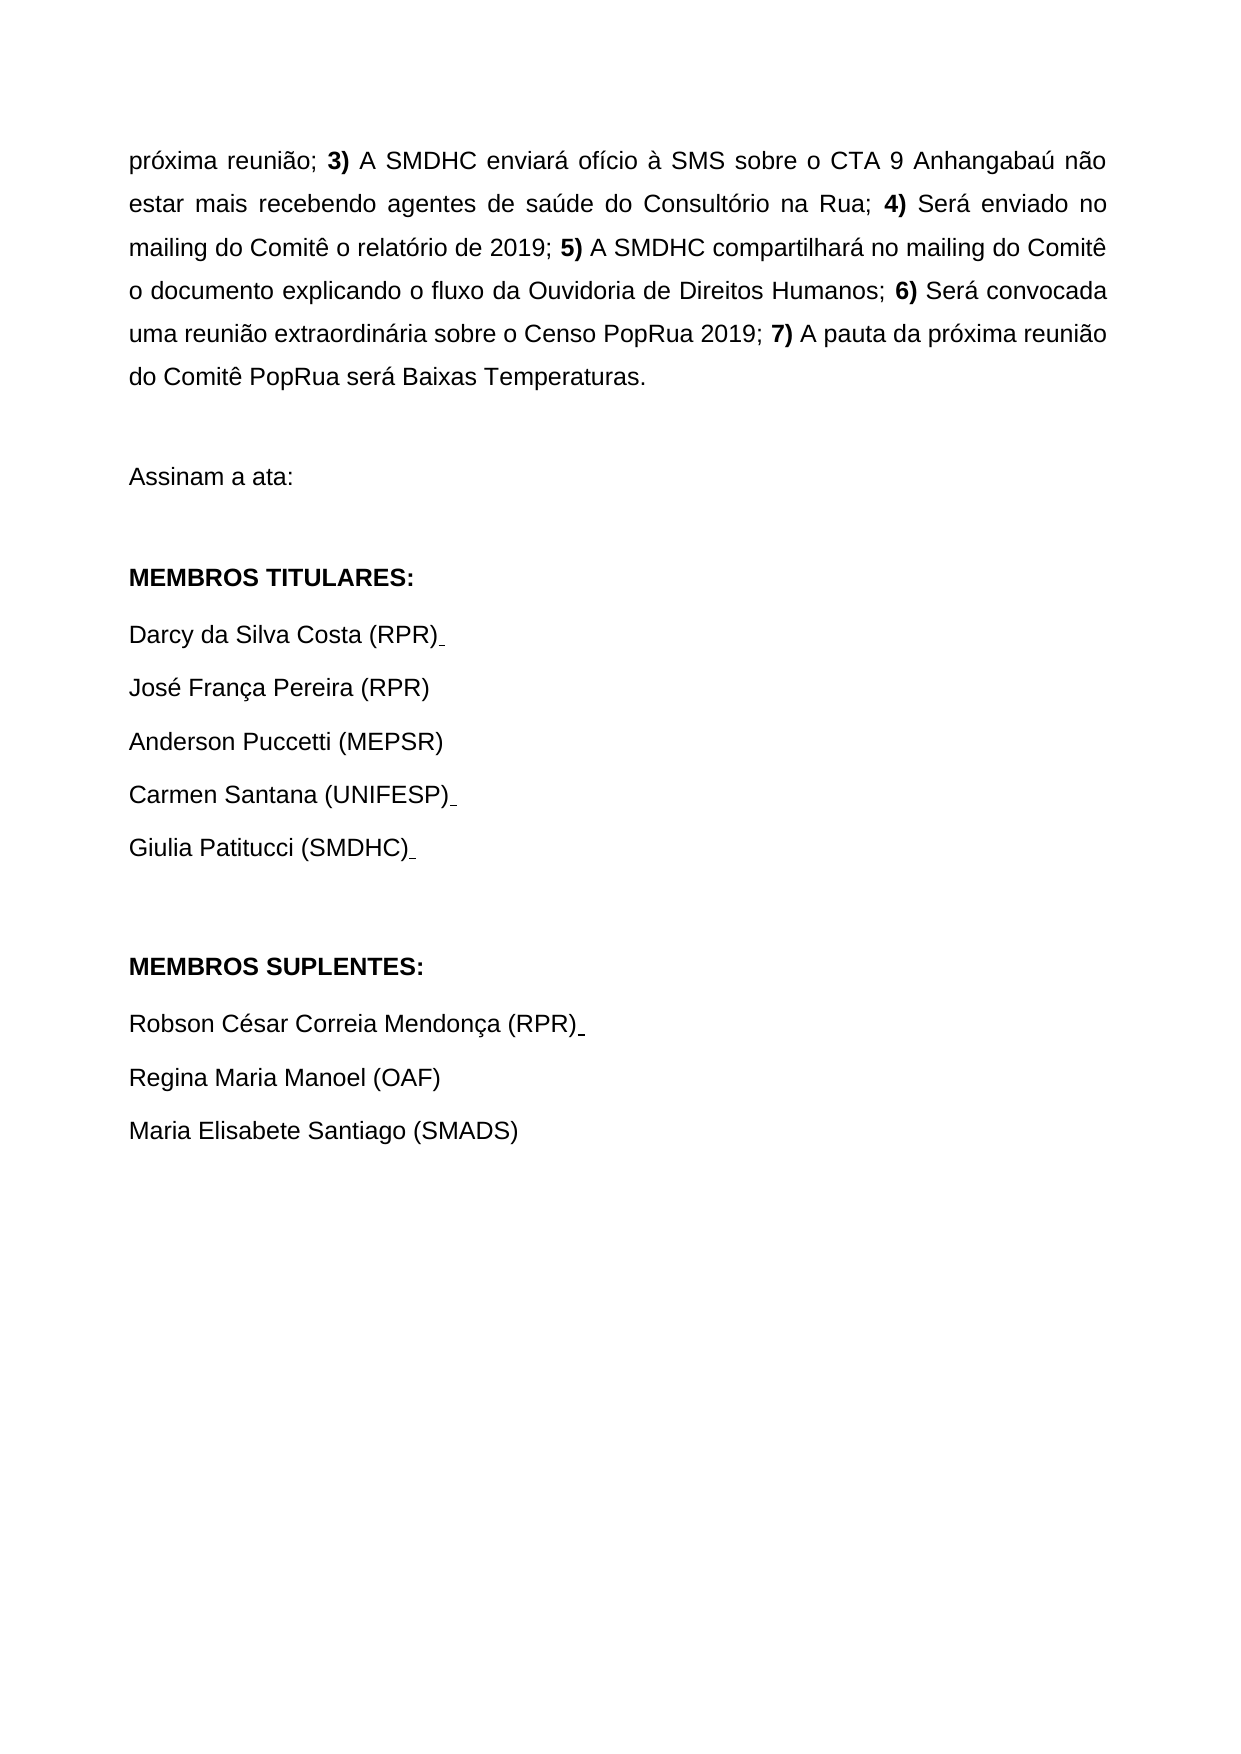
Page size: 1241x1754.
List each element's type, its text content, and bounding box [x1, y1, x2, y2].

text José França Pereira (RPR) [128, 673, 1110, 702]
text MEMBROS TITULARES: [128, 563, 1122, 591]
text Maria Elisabete Santiago (SMADS) [128, 1116, 1105, 1145]
text Darcy da Silva Costa (RPR) [128, 620, 1110, 649]
text Giulia Patitucci (SMDHC) [128, 833, 1110, 862]
text Assinam a ata: [128, 462, 1122, 490]
text Carmen Santana (UNIFESP) [128, 780, 1110, 809]
text Robson César Correia Mendonça (RPR) [128, 1009, 1105, 1038]
text Anderson Puccetti (MEPSR) [128, 727, 1110, 755]
text MEMBROS SUPLENTES: [128, 952, 1122, 981]
text próxima reunião; 3) A SMDHC enviará ofício à SMS sobre o CTA 9 Anhangabaú não estar mais recebendo agentes de saúde do Consultório na Rua; 4) Será enviado no mailing do Comitê o relatório de 2019; 5) A SMDHC compartilhará no mailing do Comitê o documento explicando o fluxo da Ouvidoria de Direitos Humanos; 6) Será convocada uma reunião extraordinária sobre o Censo PopRua 2019; 7) A pauta da próxima reunião do Comitê PopRua será Baixas Temperaturas. [128, 146, 1107, 391]
text Regina Maria Manoel (OAF) [128, 1063, 1105, 1091]
